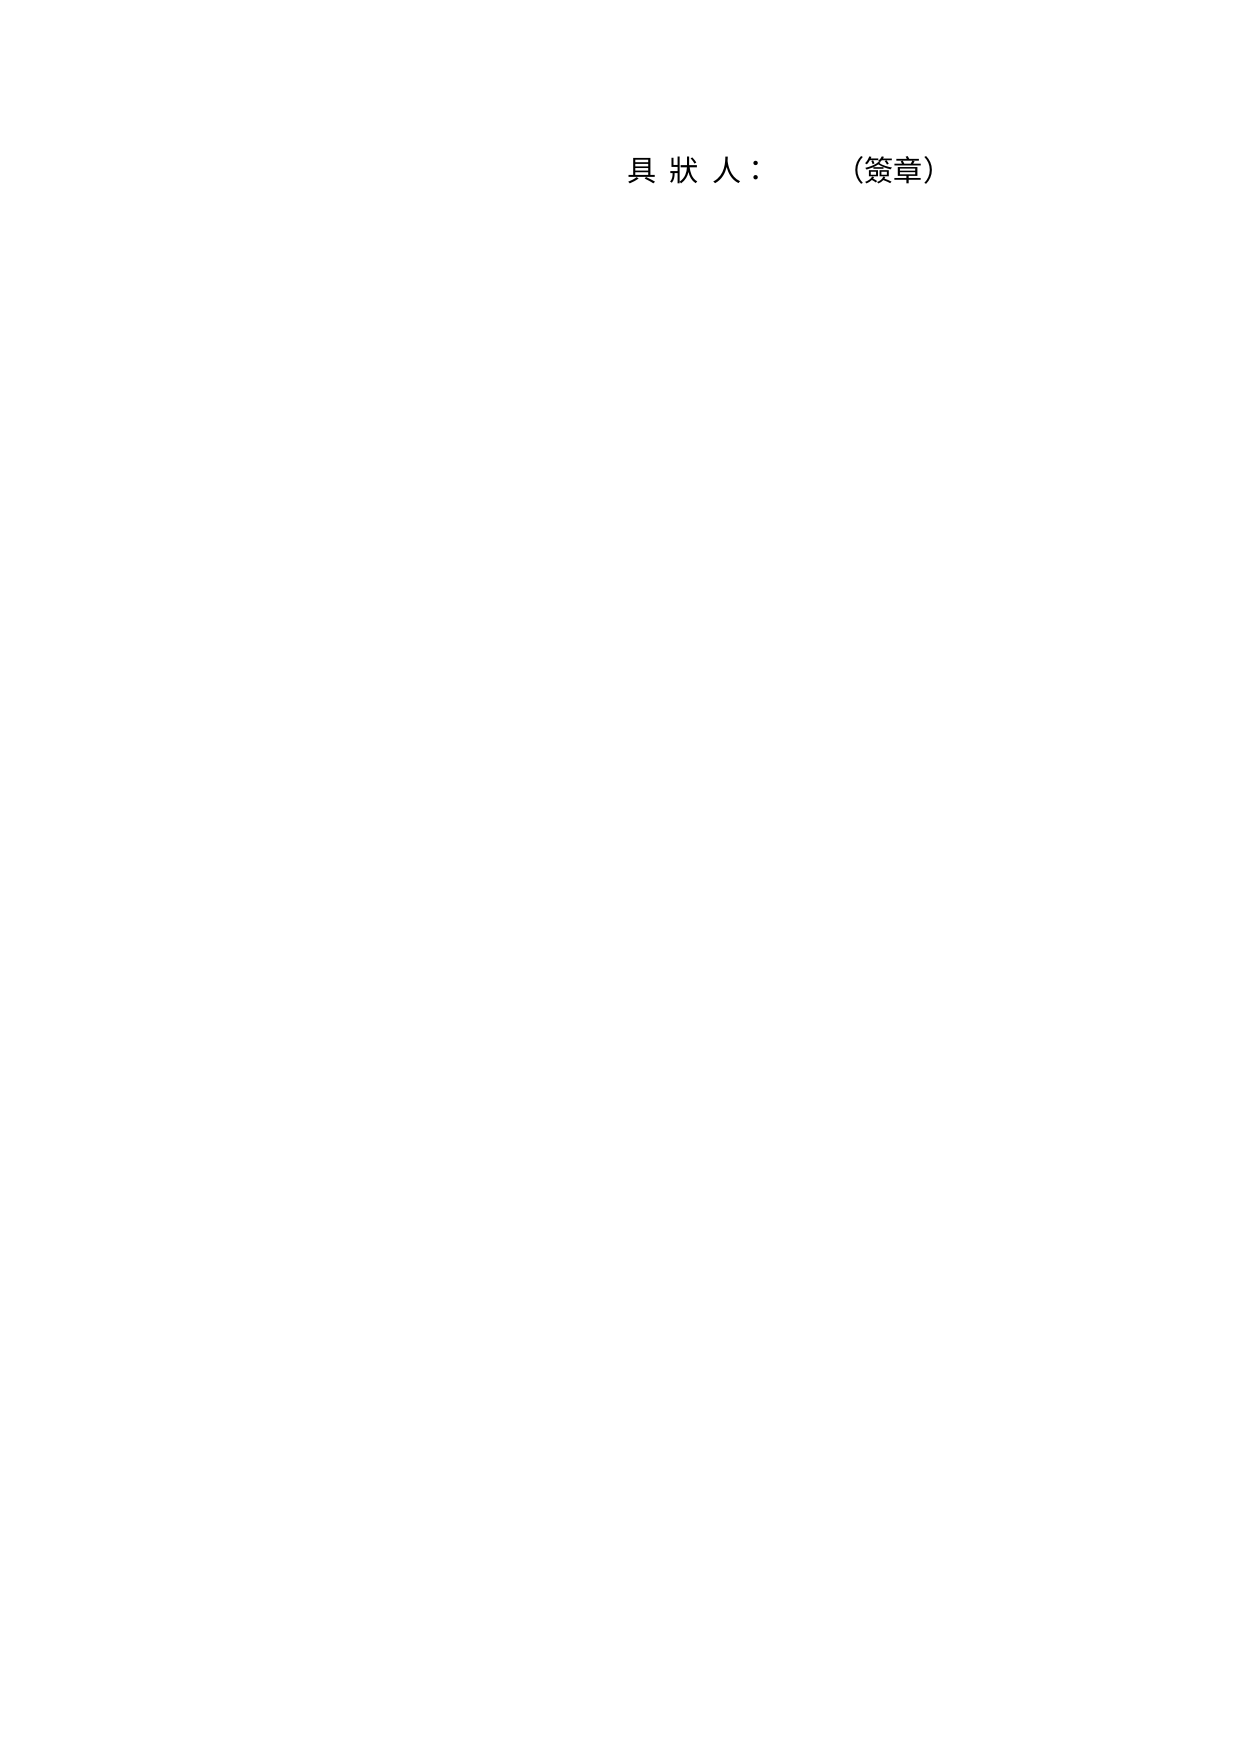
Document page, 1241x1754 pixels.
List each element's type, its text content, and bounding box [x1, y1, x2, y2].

text 具 狀 人： （簽章） [628, 148, 1092, 190]
